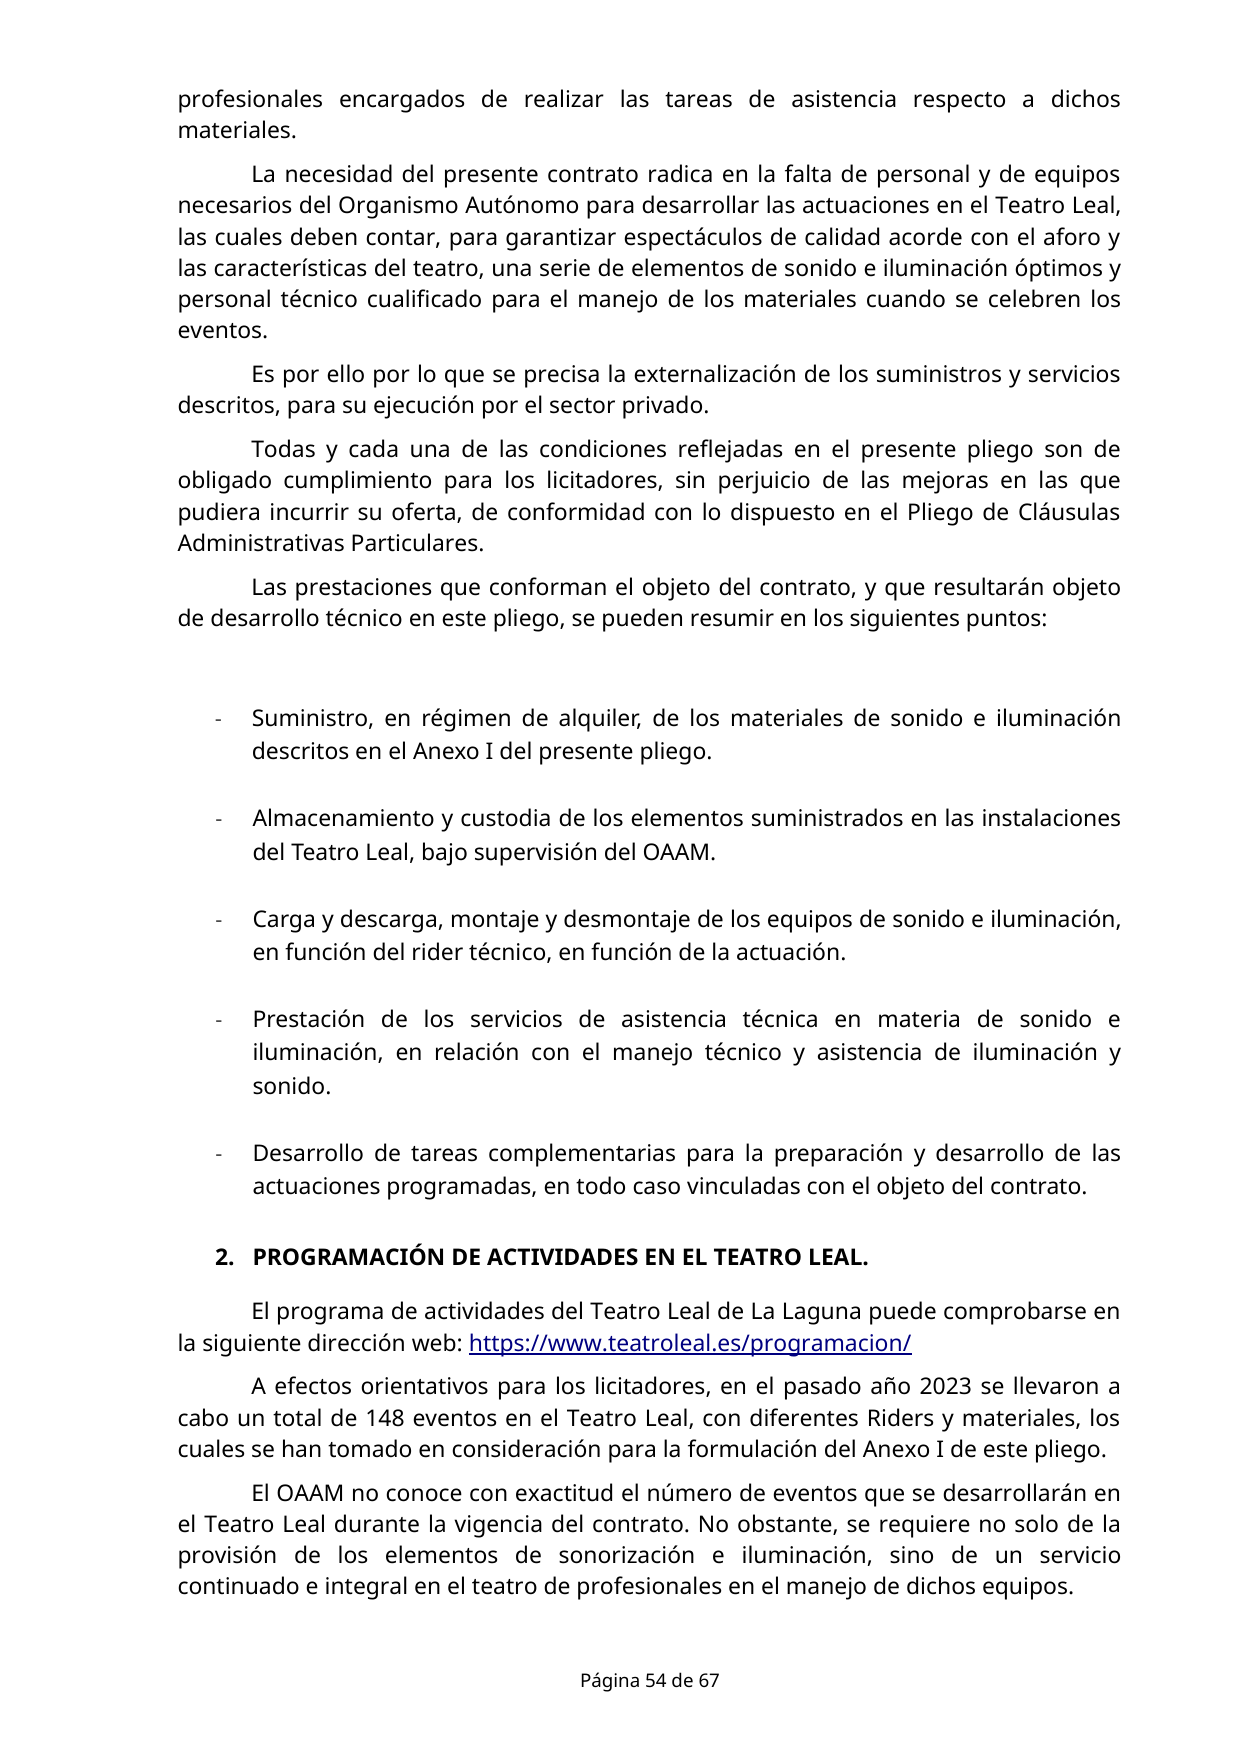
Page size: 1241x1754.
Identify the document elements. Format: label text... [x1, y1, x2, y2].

text La necesidad del presente contrato radica en la falta de personal y de equipos necesarios del Organismo Autónomo para desarrollar las actuaciones en el Teatro Leal, las cuales deben contar, para garantizar espectáculos de calidad acorde con el aforo y las características del teatro, una serie de elementos de sonido e iluminación óptimos y personal técnico cualificado para el manejo de los materiales cuando se celebren los eventos. [177, 158, 1122, 346]
text Es por ello por lo que se precisa la externalización de los suministros y servicios descritos, para su ejecución por el sector privado. [177, 358, 1122, 421]
text Las prestaciones que conforman el objeto del contrato, y que resultarán objeto de desarrollo técnico en este pliego, se pueden resumir en los siguientes puntos: [177, 571, 1122, 633]
text El programa de actividades del Teatro Leal de La Laguna puede comprobarse en la siguiente dirección web: https://www.teatroleal.es/programacion/ [177, 1295, 1122, 1358]
list PROGRAMACIÓN DE ACTIVIDADES EN EL TEATRO LEAL. [215, 1241, 1122, 1272]
list Desarrollo de tareas complementarias para la preparación y desarrollo de las actuaciones programadas, en todo caso vinculadas con el objeto del contrato. [215, 1137, 1122, 1201]
list Prestación de los servicios de asistencia técnica en materia de sonido e iluminación, en relación con el manejo técnico y asistencia de iluminación y sonido. [215, 1003, 1122, 1101]
text A efectos orientativos para los licitadores, en el pasado año 2023 se llevaron a cabo un total de 148 eventos en el Teatro Leal, con diferentes Riders y materiales, los cuales se han tomado en consideración para la formulación del Anexo I de este pliego. [177, 1370, 1122, 1464]
text El OAAM no conoce con exactitud el número de eventos que se desarrollarán en el Teatro Leal durante la vigencia del contrato. No obstante, se requiere no solo de la provisión de los elementos de sonorización e iluminación, sino de un servicio continuado e integral en el teatro de profesionales en el manejo de dichos equipos. [177, 1476, 1122, 1601]
text profesionales encargados de realizar las tareas de asistencia respecto a dichos materiales. [177, 83, 1122, 146]
text Todas y cada una de las condiciones reflejadas en el presente pliego son de obligado cumplimiento para los licitadores, sin perjuicio de las mejoras en las que pudiera incurrir su oferta, de conformidad con lo dispuesto en el Pliego de Cláusulas Administrativas Particulares. [177, 433, 1122, 558]
list Carga y descarga, montaje y desmontaje de los equipos de sonido e iluminación, en función del rider técnico, en función de la actuación. [215, 902, 1122, 967]
list Almacenamiento y custodia de los elementos suministrados en las instalaciones del Teatro Leal, bajo supervisión del OAAM. [215, 802, 1122, 867]
list Suministro, en régimen de alquiler, de los materiales de sonido e iluminación descritos en el Anexo I del presente pliego. [214, 702, 1122, 767]
